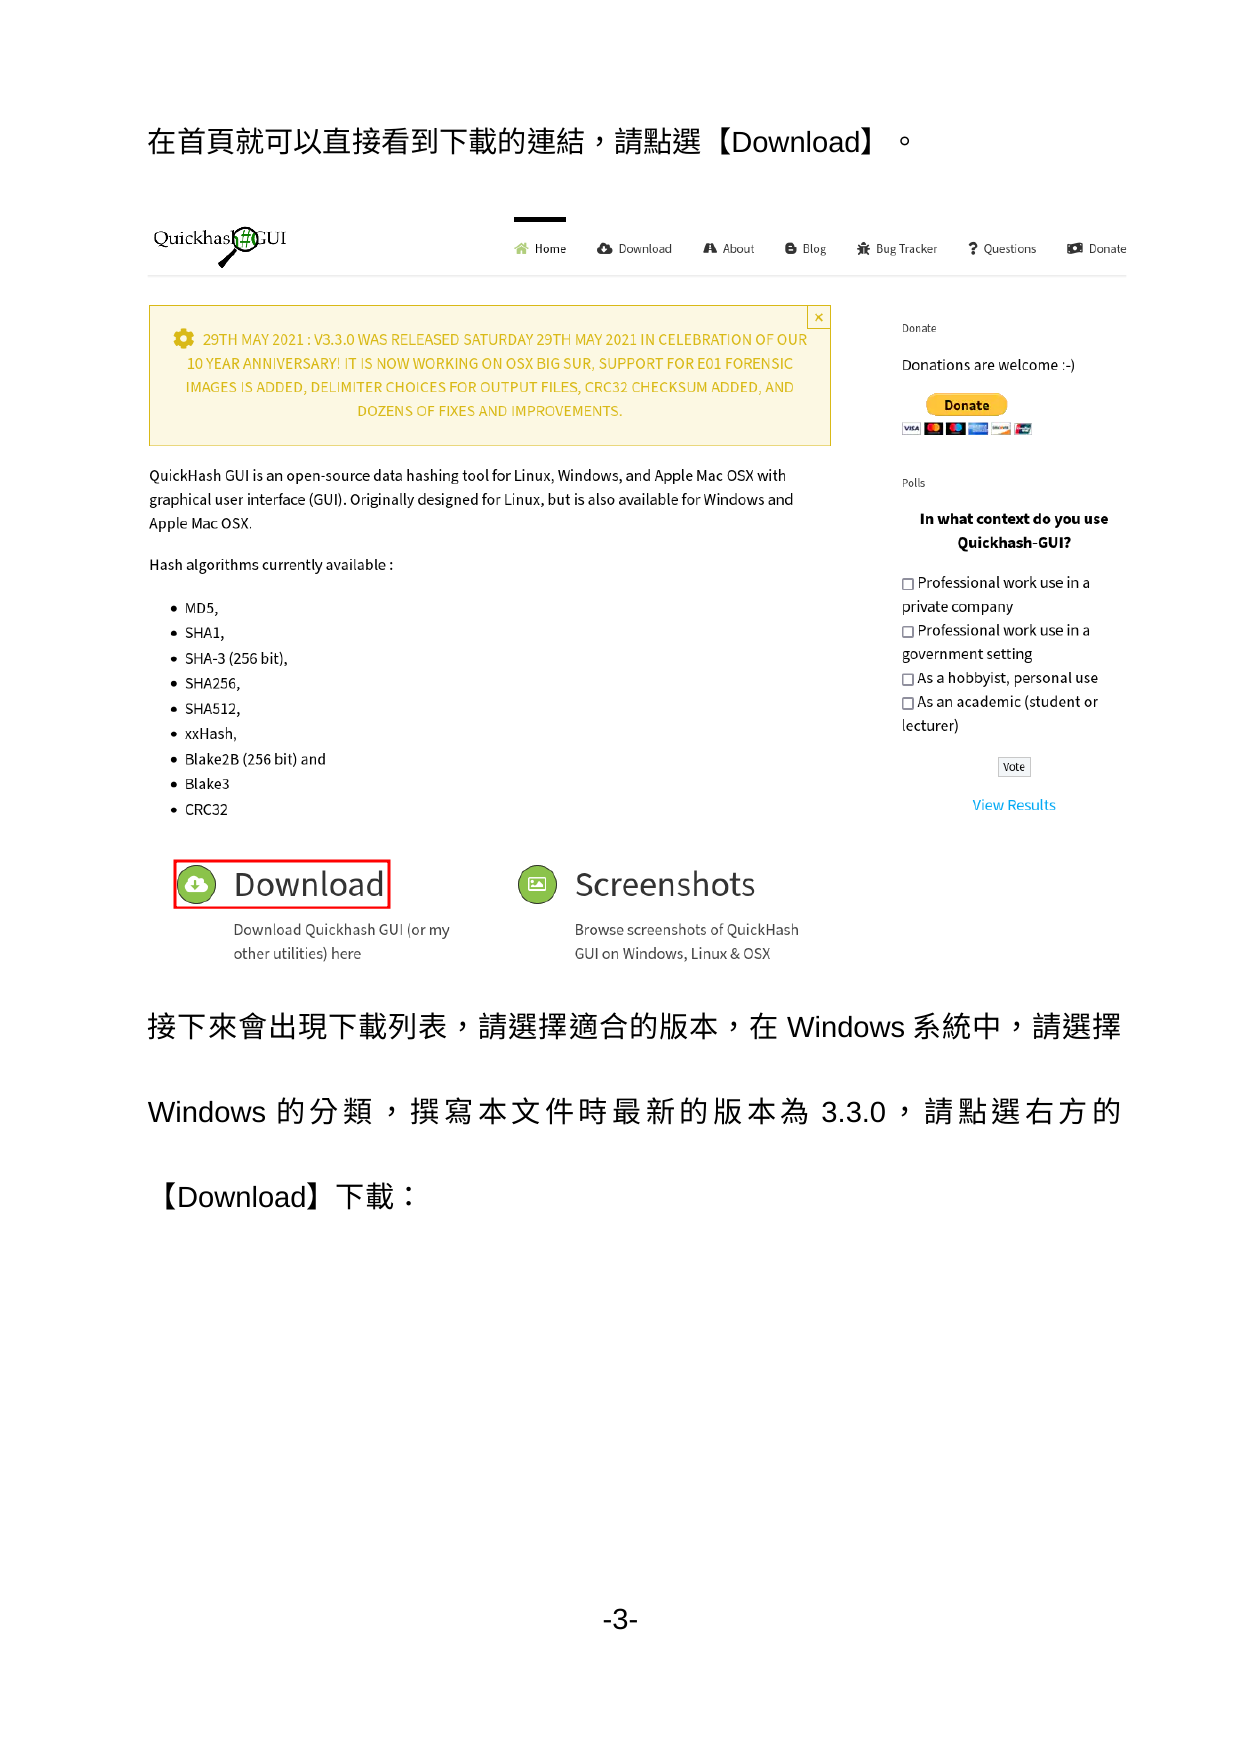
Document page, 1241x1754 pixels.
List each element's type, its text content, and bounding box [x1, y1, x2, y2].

picture [147, 217, 1127, 962]
text 在首頁就可以直接看到下載的連結，請點選【Download】。 [148, 118, 1122, 160]
text 接下來會出現下載列表，請選擇適合的版本，在Windows系統中，請選擇Windows的分類，撰寫本文件時最新的版本為3.3.0，請點選右方的【Download】下載： [148, 962, 1122, 1216]
